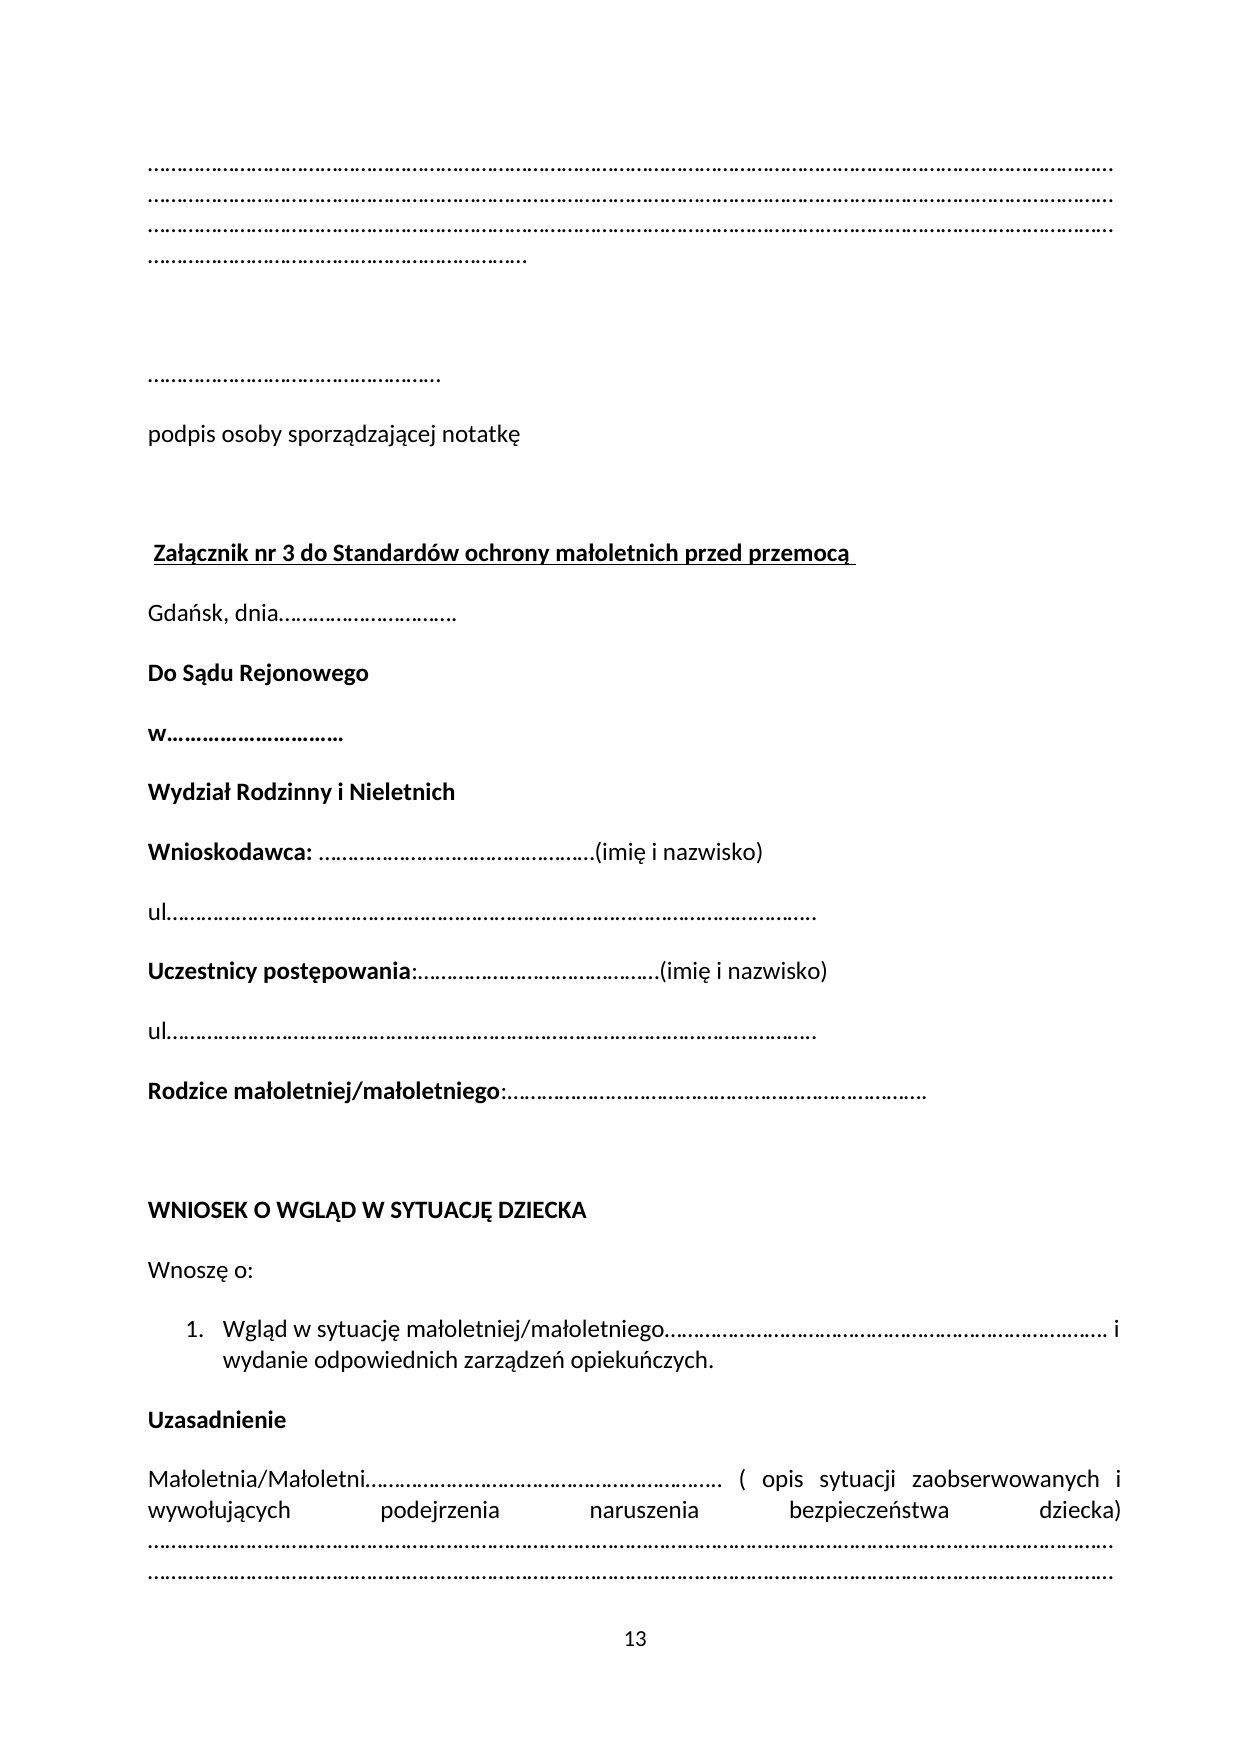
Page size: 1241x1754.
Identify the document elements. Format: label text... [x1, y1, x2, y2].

text Wydział Rodzinny i Nieletnich [148, 776, 1122, 807]
text Do Sądu Rejonowego [148, 657, 1122, 687]
text WNIOSEK O WGLĄD W SYTUACJĘ DZIECKA [148, 1194, 1122, 1225]
text Uczestnicy postępowania:……………………………………(imię i nazwisko) [148, 955, 1122, 986]
text Załącznik nr 3 do Standardów ochrony małoletnich przed przemocą [148, 538, 1122, 568]
text w………………………… [148, 717, 1122, 747]
text podpis osoby sporządzającej notatkę [148, 418, 1122, 449]
list Wgląd w sytuację małoletniej/małoletniego…………………………………………………………….……. i wydanie odpowiednich zarządzeń opiekuńczych. [185, 1313, 1122, 1374]
text ul………………………………………………………………………………………………….. [148, 896, 1122, 926]
text Małoletnia/Małoletni…………………………………………………….. ( opis sytuacji zaobserwowanych i wywołujących podejrzenia naruszenia bezpieczeństwa dziecka) ………………………………………………………………………………………………………………………………………………………………………………………………………………………………………………………………………………………………………… [148, 1463, 1122, 1586]
text Wnoszę o: [148, 1254, 1122, 1284]
text ul………………………………………………………………………………………………….. [148, 1015, 1122, 1046]
text Uzasadnienie [148, 1404, 1122, 1434]
text ………………………………………………………………………………………………………………………………………………………………………………………………………………………………………………………………………………………………………………………………………………………………………………………………………………………………………………………………………………………………………………………… [148, 148, 1122, 270]
text Rodzice małoletniej/małoletniego:………………………………………………………………. [148, 1075, 1122, 1105]
text …………………………………………… [148, 358, 1122, 389]
text Wnioskodawca: …………………………………………(imię i nazwisko) [148, 836, 1122, 867]
text Gdańsk, dnia…………………………. [148, 597, 1122, 628]
